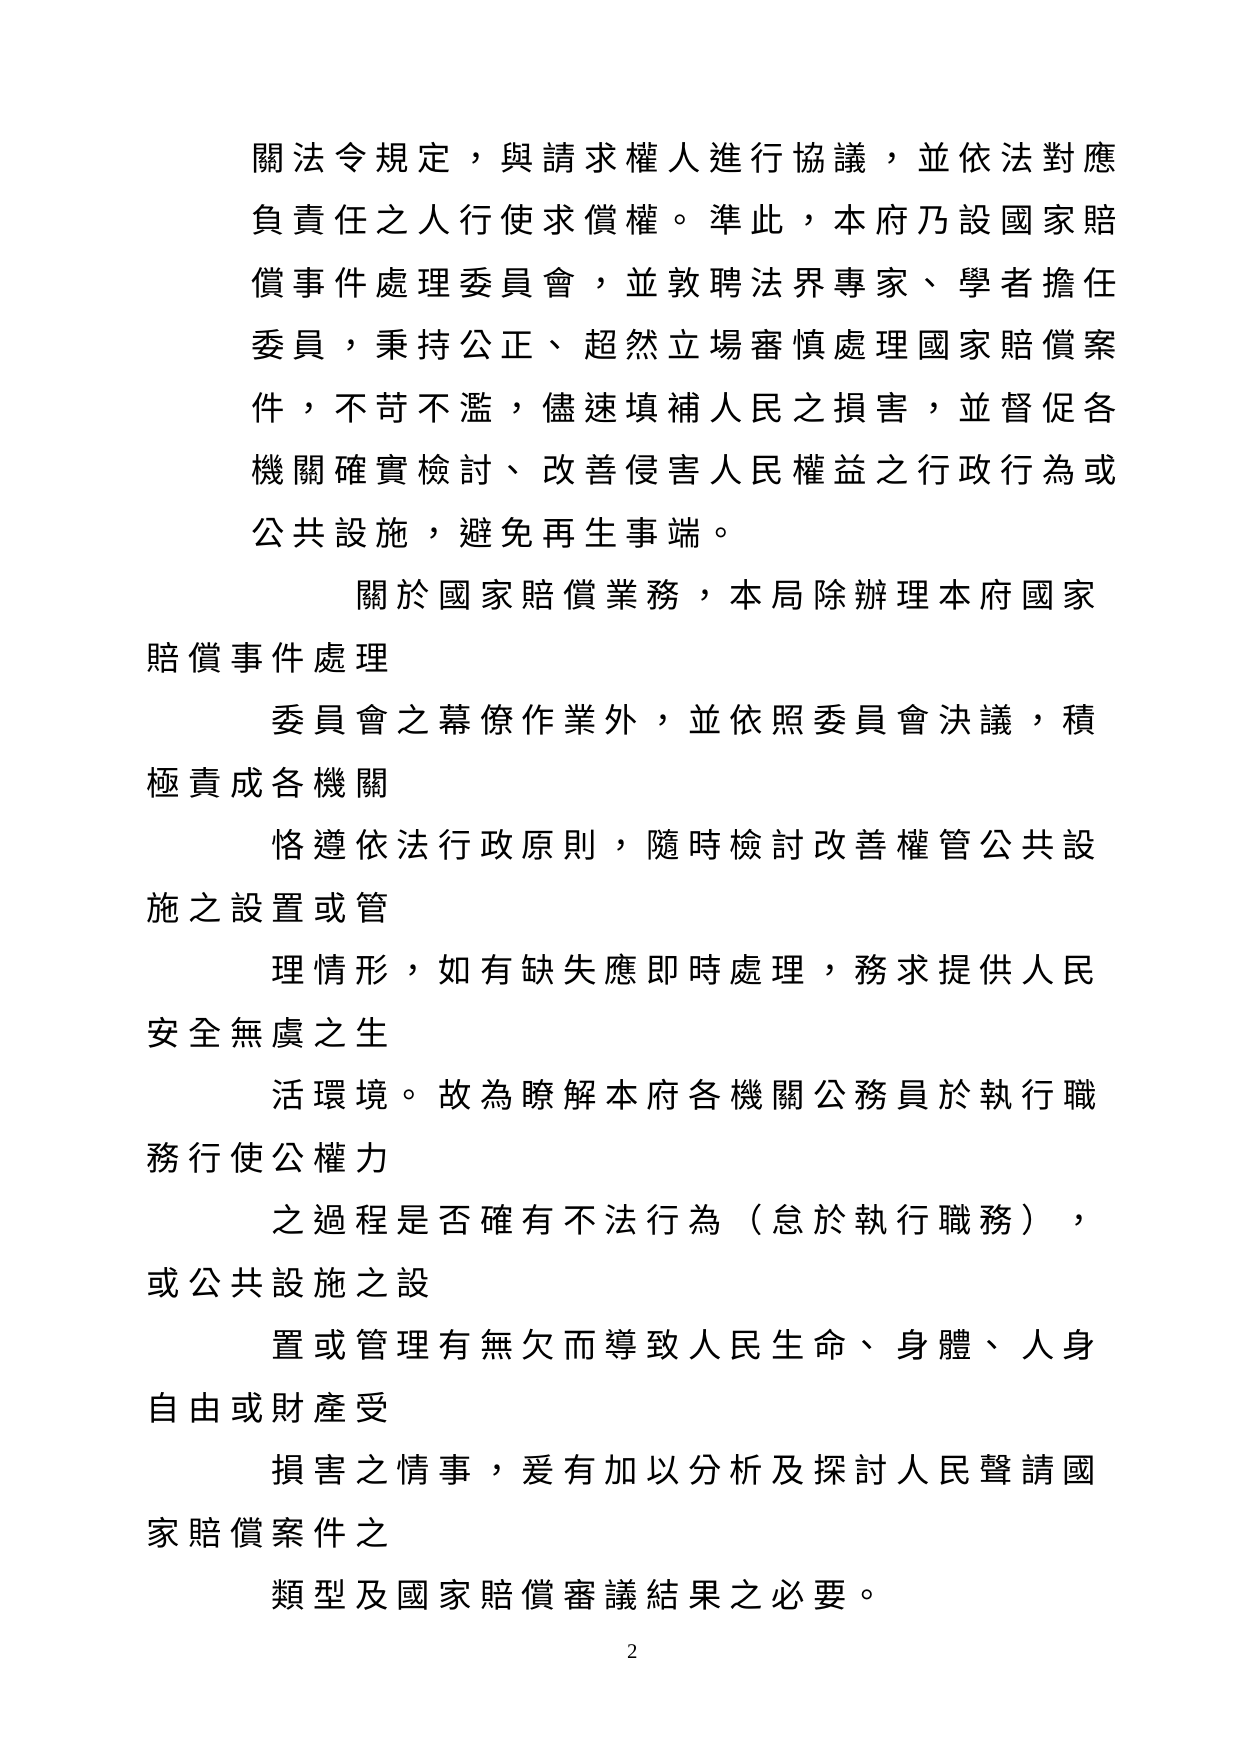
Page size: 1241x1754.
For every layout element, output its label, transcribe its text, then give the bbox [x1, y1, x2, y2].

text 理情形，如有缺失應即時處理，務求提供人民安全無虞之生 [142, 926, 1122, 1051]
text 類型及國家賠償審議結果之必要。 [142, 1551, 1122, 1614]
text 置或管理有無欠而導致人民生命、身體、人身自由或財產受 [142, 1301, 1122, 1426]
text 損害之情事，爰有加以分析及探討人民聲請國家賠償案件之 [142, 1426, 1122, 1551]
text 活環境。故為瞭解本府各機關公務員於執行職務行使公權力 [142, 1051, 1122, 1176]
text 關於國家賠償業務，本局除辦理本府國家賠償事件處理 [142, 551, 1122, 676]
text 恪遵依法行政原則，隨時檢討改善權管公共設施之設置或管 [142, 801, 1122, 926]
text 關法令規定，與請求權人進行協議，並依法對應負責任之人行使求償權。準此，本府乃設國家賠償事件處理委員會，並敦聘法界專家、學者擔任委員，秉持公正、超然立場審慎處理國家賠償案件，不苛不濫，儘速填補人民之損害，並督促各機關確實檢討、改善侵害人民權益之行政行為或公共設施，避免再生事端。 [171, 114, 1122, 551]
text 委員會之幕僚作業外，並依照委員會決議，積極責成各機關 [142, 676, 1122, 801]
text 之過程是否確有不法行為（怠於執行職務），或公共設施之設 [142, 1176, 1122, 1301]
